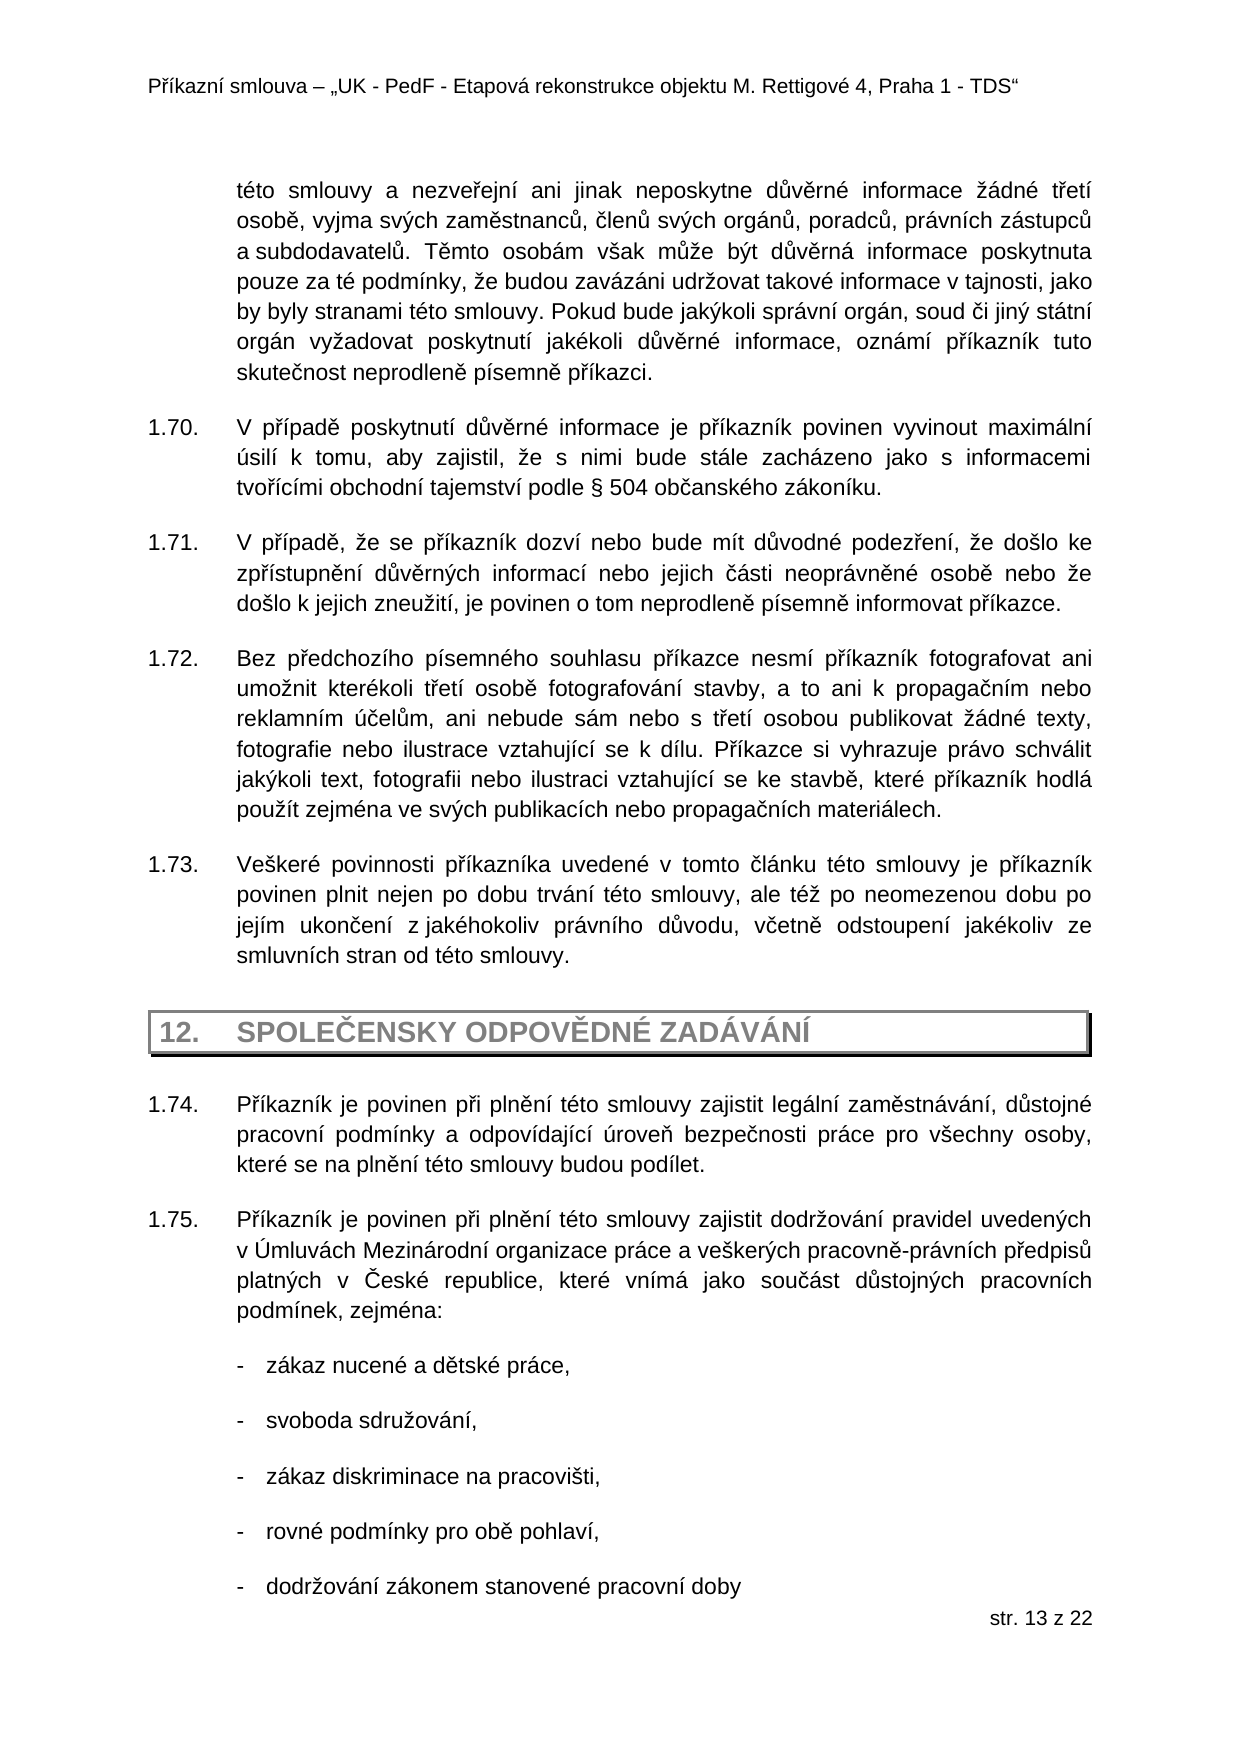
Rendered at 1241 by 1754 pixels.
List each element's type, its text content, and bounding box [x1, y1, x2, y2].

list zákaz diskriminace na pracovišti, [236, 1463, 1092, 1489]
list Příkazník je povinen při plnění této smlouvy zajistit legální zaměstnávání, důstojné pracovní podmínky a odpovídající úroveň bezpečnosti práce pro všechny osoby, které se na plnění této smlouvy budou podílet. [148, 1091, 1092, 1177]
list dodržování zákonem stanovené pracovní doby [236, 1573, 1092, 1599]
list rovné podmínky pro obě pohlaví, [236, 1518, 1092, 1544]
list V případě poskytnutí důvěrné informace je příkazník povinen vyvinout maximální úsilí k tomu, aby zajistil, že s nimi bude stále zacházeno jako s informacemi tvořícími obchodní tajemství podle § 504 občanského zákoníku. [148, 414, 1092, 500]
list Příkazník je povinen při plnění této smlouvy zajistit dodržování pravidel uvedených v Úmluvách Mezinárodní organizace práce a veškerých pracovně-právních předpisů platných v České republice, které vnímá jako součást důstojných pracovních podmínek, zejména: [148, 1206, 1092, 1323]
list této smlouvy a nezveřejní ani jinak neposkytne důvěrné informace žádné třetí osobě, vyjma svých zaměstnanců, členů svých orgánů, poradců, právních zástupců a subdodavatelů. Těmto osobám však může být důvěrná informace poskytnuta pouze za té podmínky, že budou zavázáni udržovat takové informace v tajnosti, jako by byly stranami této smlouvy. Pokud bude jakýkoli správní orgán, soud či jiný státní orgán vyžadovat poskytnutí jakékoli důvěrné informace, oznámí příkazník tuto skutečnost neprodleně písemně příkazci. [148, 177, 1092, 385]
list svoboda sdružování, [236, 1407, 1092, 1434]
list Veškeré povinnosti příkazníka uvedené v tomto článku této smlouvy je příkazník povinen plnit nejen po dobu trvání této smlouvy, ale též po neomezenou dobu po jejím ukončení z jakéhokoliv právního důvodu, včetně odstoupení jakékoliv ze smluvních stran od této smlouvy. [148, 851, 1092, 968]
list zákaz nucené a dětské práce, [236, 1352, 1092, 1378]
list Bez předchozího písemného souhlasu příkazce nesmí příkazník fotografovat ani umožnit kterékoli třetí osobě fotografování stavby, a to ani k propagačním nebo reklamním účelům, ani nebude sám nebo s třetí osobou publikovat žádné texty, fotografie nebo ilustrace vztahující se k dílu. Příkazce si vyhrazuje právo schválit jakýkoli text, fotografii nebo ilustraci vztahující se ke stavbě, které příkazník hodlá použít zejména ve svých publikacích nebo propagačních materiálech. [148, 645, 1092, 822]
subtitle Společensky odpovědné zadávání [151, 1013, 1086, 1051]
list V případě, že se příkazník dozví nebo bude mít důvodné podezření, že došlo ke zpřístupnění důvěrných informací nebo jejich části neoprávněné osobě nebo že došlo k jejich zneužití, je povinen o tom neprodleně písemně informovat příkazce. [148, 529, 1092, 616]
